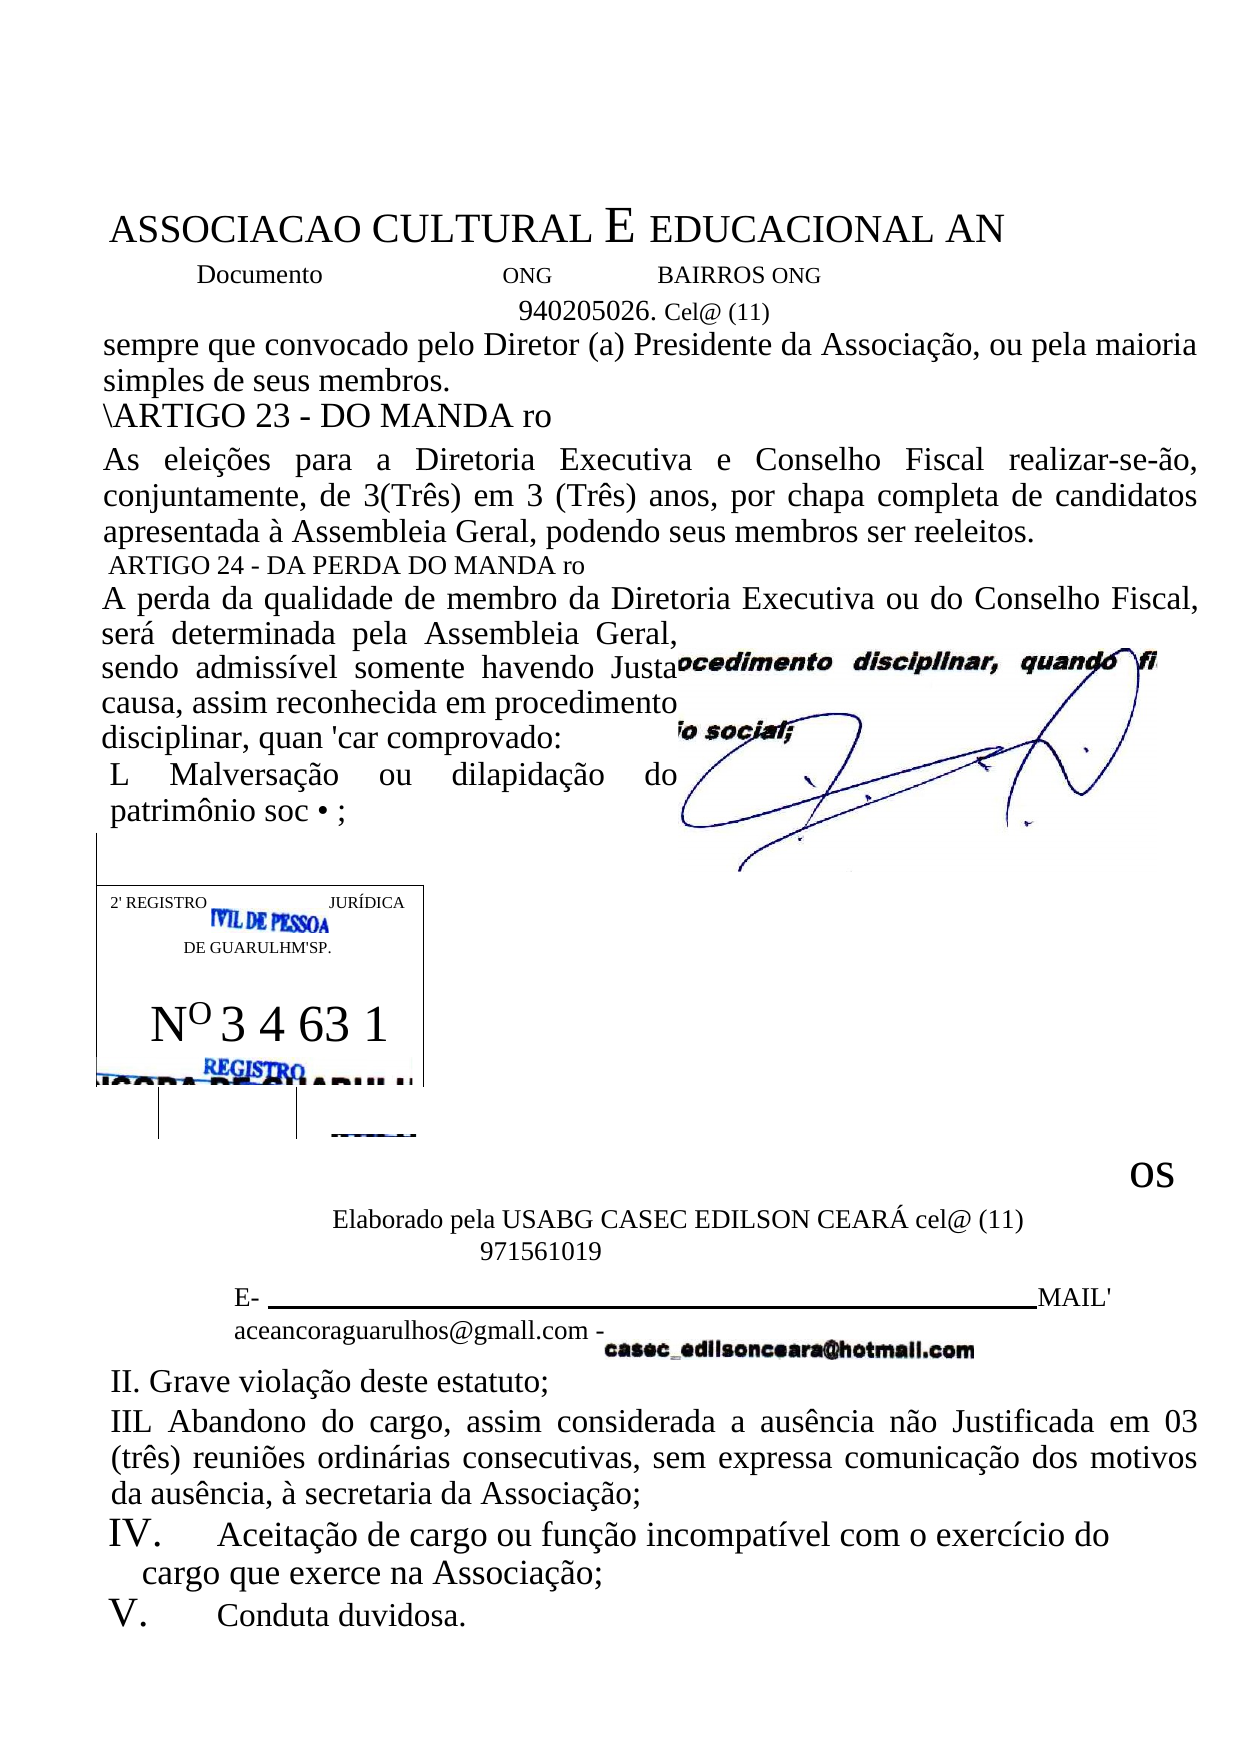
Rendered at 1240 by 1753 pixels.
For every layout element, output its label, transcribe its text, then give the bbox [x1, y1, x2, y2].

table_cell 2' REGISTRO JURÍDICA DE GUARULHM'SP. NO 3 4 63 1 [97, 886, 423, 1087]
table_cell [159, 1087, 296, 1139]
text As eleições para a Diretoria Executiva e Conselho Fiscal realizar-se-ão, conjuntamente, de 3(Três) em 3 (Três) anos, por chapa completa de candidatos apresentada à Assembleia Geral, podendo seus membros ser reeleitos. [103, 441, 1199, 549]
list Conduta duvidosa. [108, 1592, 1196, 1636]
text L Malversação ou dilapidação do patrimônio soc • ; [109, 756, 678, 828]
table_header [97, 833, 423, 884]
table_cell [297, 1087, 423, 1139]
list Aceitação de cargo ou função incompatível com o exercício do cargo que exerce na Associação; [108, 1512, 1196, 1592]
text [1158, 756, 1199, 828]
text sempre que convocado pelo Diretor (a) Presidente da Associação, ou pela maioria simples de seus membros. [103, 326, 1199, 398]
text ARTIGO 24 - DA PERDA DO MANDA ro [108, 549, 1159, 581]
text II. Grave violação deste estatuto; [110, 1363, 1199, 1399]
text Elaborado pela USABG CASEC EDILSON CEARÁ cel@ (11) 971561019 [332, 1203, 1159, 1266]
subtitle os [1045, 1139, 1175, 1198]
text A perda da qualidade de membro da Diretoria Executiva ou do Conselho Fiscal, será determinada pela Assembleia Geral, sendo admissível somente havendo Justa causa, assim reconhecida em procedimento disciplinar, quan 'car comprovado: [101, 582, 1201, 756]
table_cell [97, 1087, 158, 1139]
text E-MAIL' aceancoraguarulhos@gmall.com - [234, 1267, 1201, 1360]
text IIL Abandono do cargo, assim considerada a ausência não Justificada em 03 (três) reuniões ordinárias consecutivas, sem expressa comunicação dos motivos da ausência, à secretaria da Associação; [110, 1403, 1199, 1512]
text \ARTIGO 23 - DO MANDA ro [103, 398, 1201, 435]
